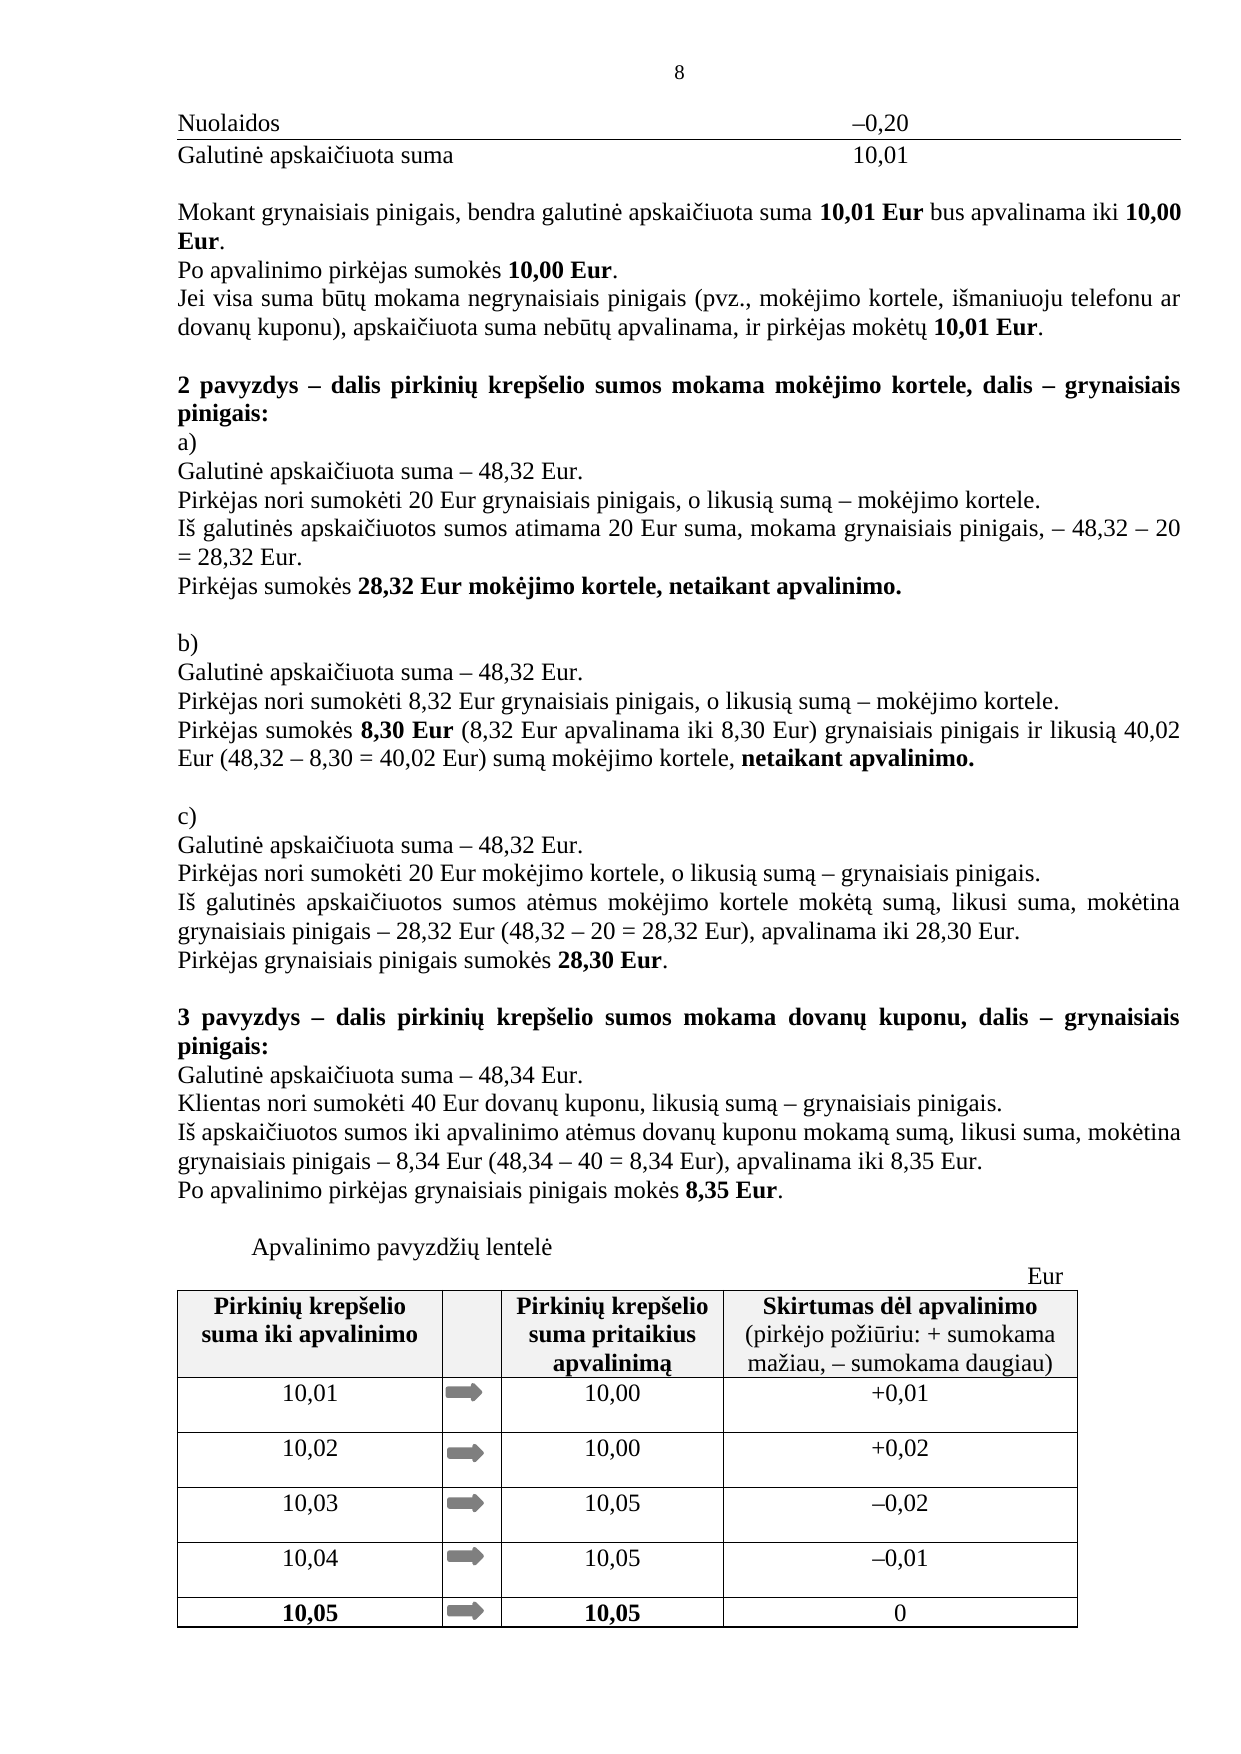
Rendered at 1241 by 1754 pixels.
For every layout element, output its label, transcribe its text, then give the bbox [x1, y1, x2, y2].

text b) [177, 628, 1181, 657]
table_cell 10,04 [178, 1543, 442, 1597]
text Pirkėjas nori sumokėti 20 Eur mokėjimo kortele, o likusią sumą – grynaisiais pinigais. [177, 858, 1181, 887]
table_cell 10,00 [502, 1433, 723, 1487]
text Pirkėjas sumokės 28,32 Eur mokėjimo kortele, netaikant apvalinimo. [177, 571, 1181, 600]
text Po apvalinimo pirkėjas grynaisiais pinigais mokės 8,35 Eur. [177, 1175, 1181, 1203]
text Pirkėjas nori sumokėti 20 Eur grynaisiais pinigais, o likusią sumą – mokėjimo kortele. [177, 485, 1181, 513]
text Iš galutinės apskaičiuotos sumos atimama 20 Eur suma, mokama grynaisiais pinigais, – 48,32 – 20 = 28,32 Eur. [177, 513, 1181, 571]
table_cell 10,05 [502, 1598, 723, 1626]
table_cell [443, 1378, 501, 1432]
text a) [177, 427, 1181, 456]
table_header Pirkinių krepšelio suma pritaikius apvalinimą [502, 1291, 723, 1377]
table_cell 10,05 [502, 1488, 723, 1542]
table_cell 10,05 [178, 1598, 442, 1626]
text Galutinė apskaičiuota suma 10,01 [177, 140, 1181, 168]
text Pirkėjas nori sumokėti 8,32 Eur grynaisiais pinigais, o likusią sumą – mokėjimo kortele. [177, 686, 1181, 715]
text Pirkėjas sumokės 8,30 Eur (8,32 Eur apvalinama iki 8,30 Eur) grynaisiais pinigais ir likusią 40,02 Eur (48,32 – 8,30 = 40,02 Eur) sumą mokėjimo kortele, netaikant apvalinimo. [177, 715, 1181, 772]
table_cell –0,01 [724, 1543, 1077, 1597]
table_cell [443, 1433, 501, 1487]
text Apvalinimo pavyzdžių lentelė [251, 1232, 1181, 1261]
table_cell 0 [724, 1598, 1077, 1626]
table_cell +0,02 [724, 1433, 1077, 1487]
table_header Skirtumas dėl apvalinimo (pirkėjo požiūriu: + sumokama mažiau, – sumokama daugiau) [724, 1291, 1077, 1377]
text Galutinė apskaičiuota suma – 48,34 Eur. [177, 1060, 1181, 1088]
text Galutinė apskaičiuota suma – 48,32 Eur. [177, 830, 1181, 858]
text 3 pavyzdys – dalis pirkinių krepšelio sumos mokama dovanų kuponu, dalis – grynaisiais pinigais: [177, 1002, 1181, 1060]
text Nuolaidos –0,20 [177, 108, 1181, 139]
table_cell 10,00 [502, 1378, 723, 1432]
text Pirkėjas grynaisiais pinigais sumokės 28,30 Eur. [177, 945, 1181, 973]
table_cell 10,01 [178, 1378, 442, 1432]
table_cell [443, 1488, 501, 1542]
table_cell [443, 1543, 501, 1597]
text Klientas nori sumokėti 40 Eur dovanų kuponu, likusią sumą – grynaisiais pinigais. [177, 1088, 1181, 1117]
table_cell –0,02 [724, 1488, 1077, 1542]
text Po apvalinimo pirkėjas sumokės 10,00 Eur. [177, 255, 1181, 283]
table_header Pirkinių krepšelio suma iki apvalinimo [178, 1291, 442, 1377]
table_cell [443, 1598, 501, 1626]
text Iš apskaičiuotos sumos iki apvalinimo atėmus dovanų kuponu mokamą sumą, likusi suma, mokėtina grynaisiais pinigais – 8,34 Eur (48,34 – 40 = 8,34 Eur), apvalinama iki 8,35 Eur. [177, 1117, 1181, 1175]
table_cell +0,01 [724, 1378, 1077, 1432]
text Jei visa suma būtų mokama negrynaisiais pinigais (pvz., mokėjimo kortele, išmaniuoju telefonu ar dovanų kuponu), apskaičiuota suma nebūtų apvalinama, ir pirkėjas mokėtų 10,01 Eur. [177, 283, 1181, 341]
text Galutinė apskaičiuota suma – 48,32 Eur. [177, 456, 1181, 485]
table_cell 10,05 [502, 1543, 723, 1597]
text Mokant grynaisiais pinigais, bendra galutinė apskaičiuota suma 10,01 Eur bus apvalinama iki 10,00 Eur. [177, 197, 1181, 255]
text c) [177, 801, 1181, 830]
text Iš galutinės apskaičiuotos sumos atėmus mokėjimo kortele mokėtą sumą, likusi suma, mokėtina grynaisiais pinigais – 28,32 Eur (48,32 – 20 = 28,32 Eur), apvalinama iki 28,30 Eur. [177, 887, 1181, 945]
text Galutinė apskaičiuota suma – 48,32 Eur. [177, 657, 1181, 686]
table_cell 10,02 [178, 1433, 442, 1487]
table_cell 10,03 [178, 1488, 442, 1542]
text Eur [251, 1261, 1063, 1290]
table_header [443, 1291, 501, 1377]
text 2 pavyzdys – dalis pirkinių krepšelio sumos mokama mokėjimo kortele, dalis – grynaisiais pinigais: [177, 370, 1181, 427]
